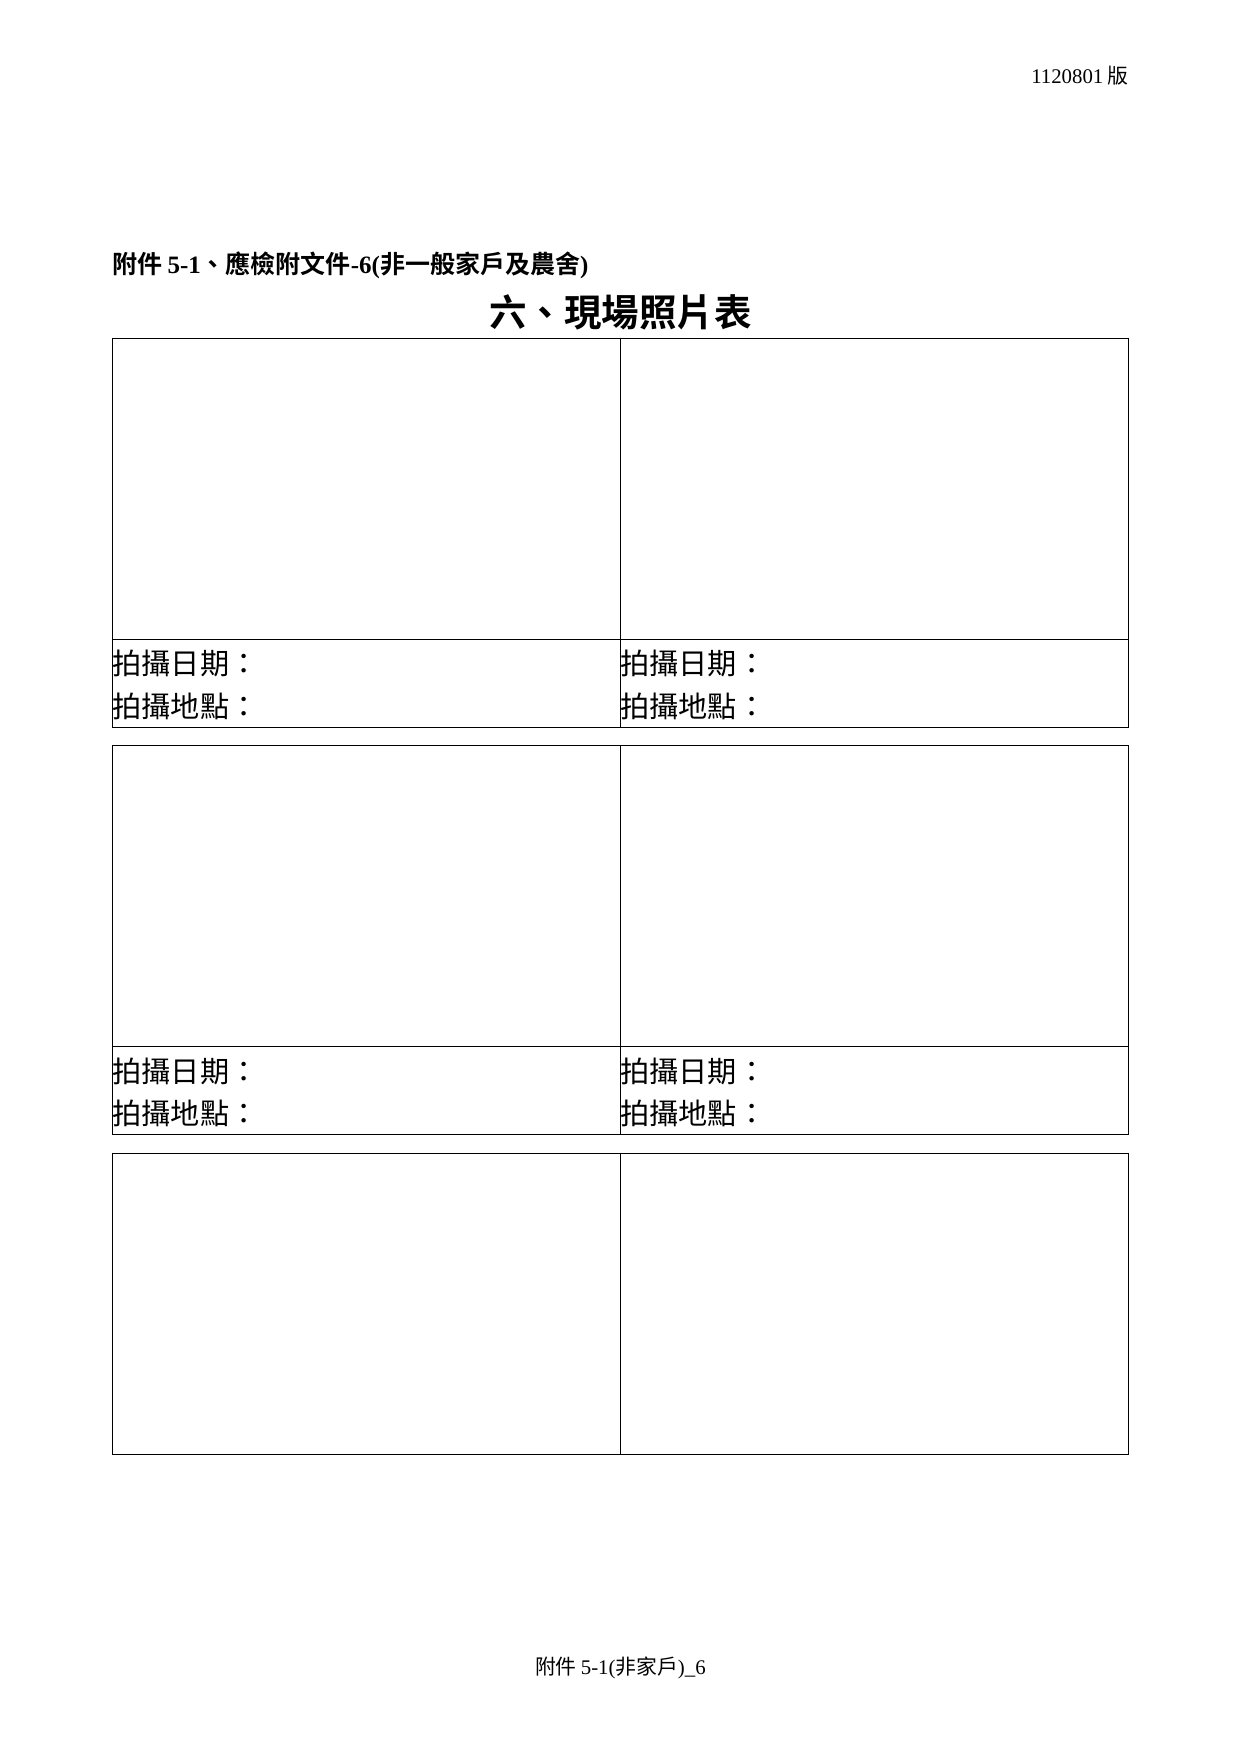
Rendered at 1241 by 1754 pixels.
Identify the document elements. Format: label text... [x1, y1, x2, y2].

table_header [621, 339, 1128, 639]
table_cell [112, 728, 620, 745]
table_cell [620, 728, 1128, 745]
table_cell 拍攝日期： 拍攝地點： [113, 640, 620, 727]
table_header [113, 1154, 620, 1454]
table_cell 拍攝日期： 拍攝地點： [621, 1047, 1128, 1134]
table_header [113, 339, 620, 639]
table_header [621, 1154, 1128, 1454]
text 六、現場照片表 [112, 283, 1128, 337]
table_cell 拍攝日期： 拍攝地點： [113, 1047, 620, 1134]
text 附件5-1、應檢附文件-6(非一般家戶及農舍) [112, 221, 1128, 283]
table_cell [113, 746, 620, 1046]
table_cell 拍攝日期： 拍攝地點： [621, 640, 1128, 727]
table_cell [621, 746, 1128, 1046]
